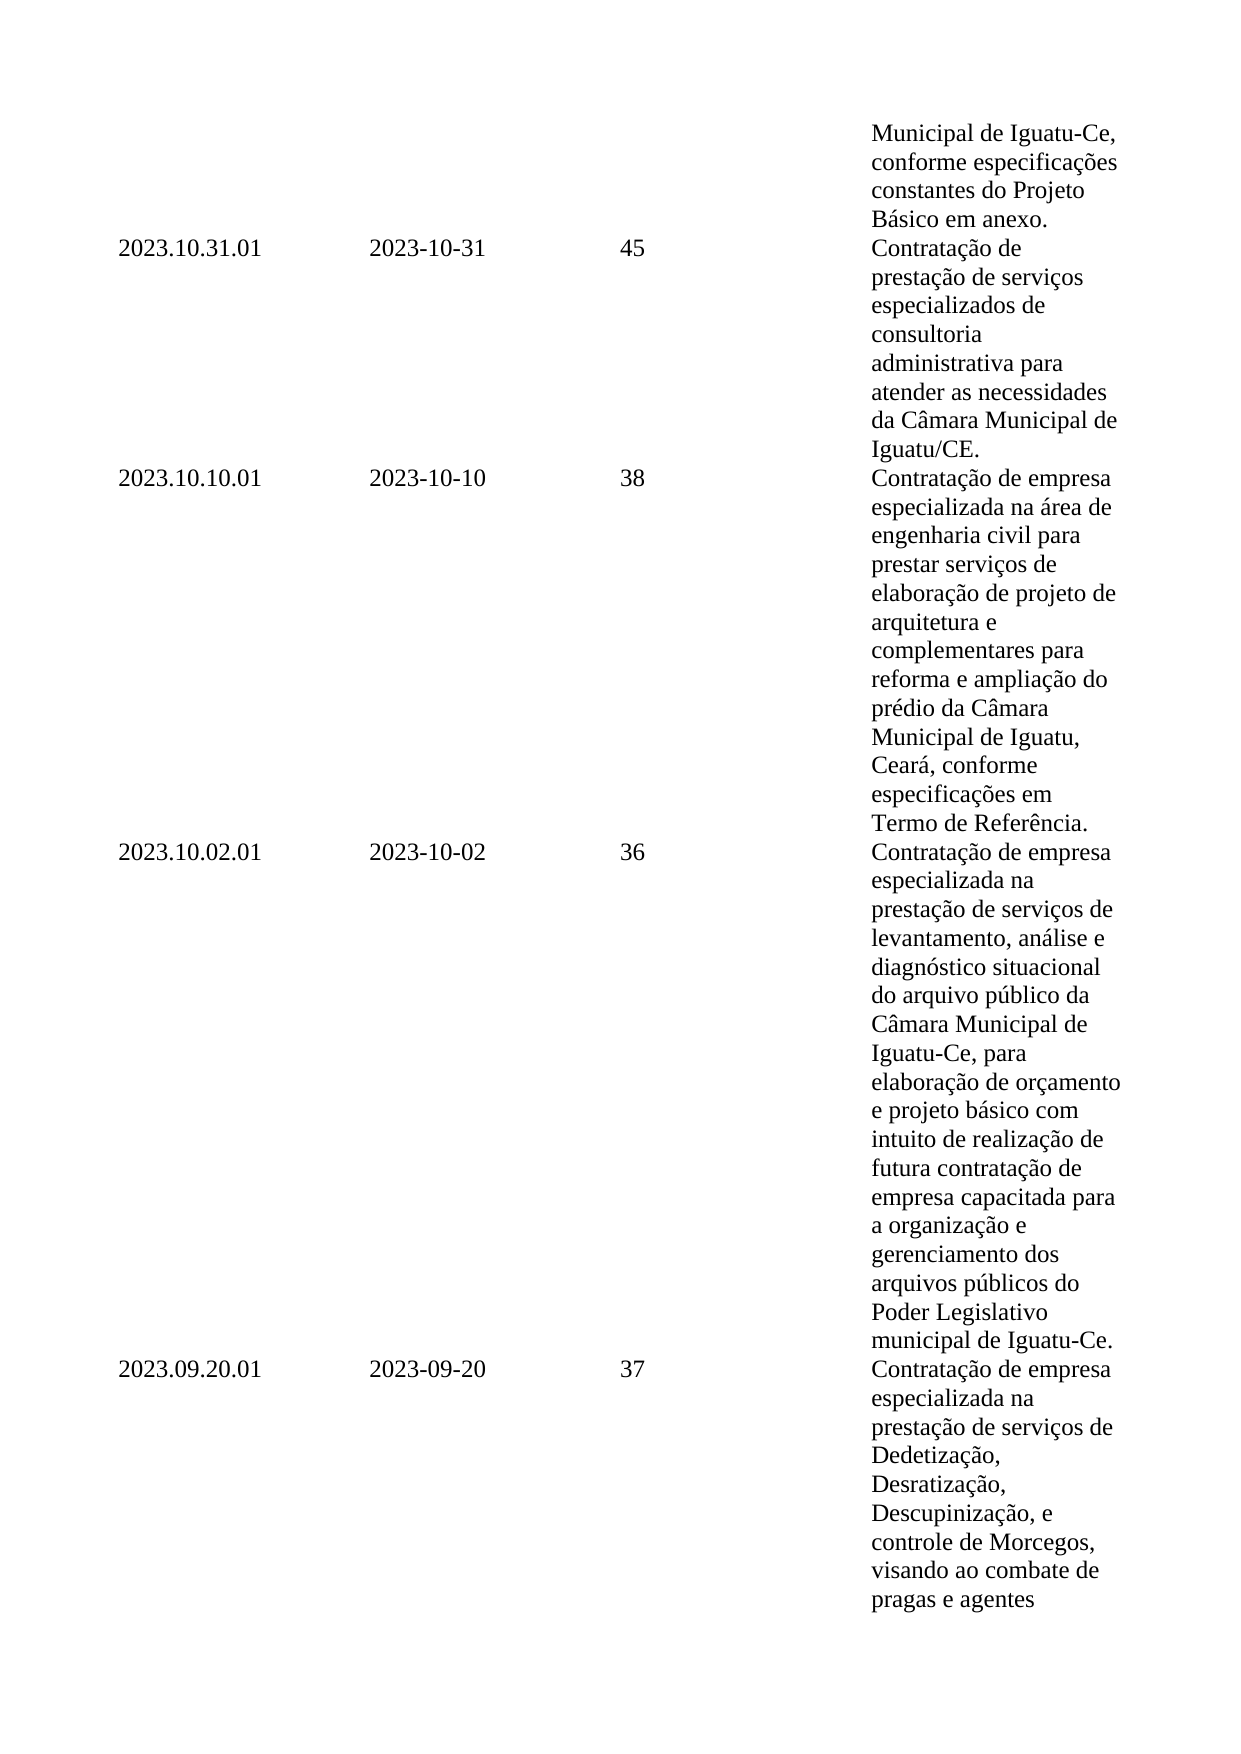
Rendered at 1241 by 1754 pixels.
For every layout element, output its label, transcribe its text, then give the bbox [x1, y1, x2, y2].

table_cell Contratação de empresa especializada na prestação de serviços de Dedetização, Desratização, Descupinização, e controle de Morcegos, visando ao combate de pragas e agentes [871, 1354, 1122, 1613]
table_cell 36 [620, 837, 871, 1354]
table_cell Municipal de Iguatu-Ce, conforme especificações constantes do Projeto Básico em anexo. [871, 118, 1122, 233]
table_cell 2023-10-31 [369, 233, 620, 463]
table_cell Contratação de empresa especializada na área de engenharia civil para prestar serviços de elaboração de projeto de arquitetura e complementares para reforma e ampliação do prédio da Câmara Municipal de Iguatu, Ceará, conforme especificações em Termo de Referência. [871, 463, 1122, 837]
table_cell 45 [620, 233, 871, 463]
table_cell 2023.10.10.01 [118, 463, 369, 837]
table_cell 38 [620, 463, 871, 837]
table_cell Contratação de prestação de serviços especializados de consultoria administrativa para atender as necessidades da Câmara Municipal de Iguatu/CE. [871, 233, 1122, 463]
table_cell 2023.10.31.01 [118, 233, 369, 463]
table_cell 2023.09.20.01 [118, 1354, 369, 1613]
table_cell 2023-10-10 [369, 463, 620, 837]
table_cell 37 [620, 1354, 871, 1613]
table_cell 2023-10-02 [369, 837, 620, 1354]
table_cell [369, 118, 620, 233]
table_cell [620, 118, 871, 233]
table_cell 2023-09-20 [369, 1354, 620, 1613]
table_cell Contratação de empresa especializada na prestação de serviços de levantamento, análise e diagnóstico situacional do arquivo público da Câmara Municipal de Iguatu-Ce, para elaboração de orçamento e projeto básico com intuito de realização de futura contratação de empresa capacitada para a organização e gerenciamento dos arquivos públicos do Poder Legislativo municipal de Iguatu-Ce. [871, 837, 1122, 1354]
table_cell [118, 118, 369, 233]
table_cell 2023.10.02.01 [118, 837, 369, 1354]
